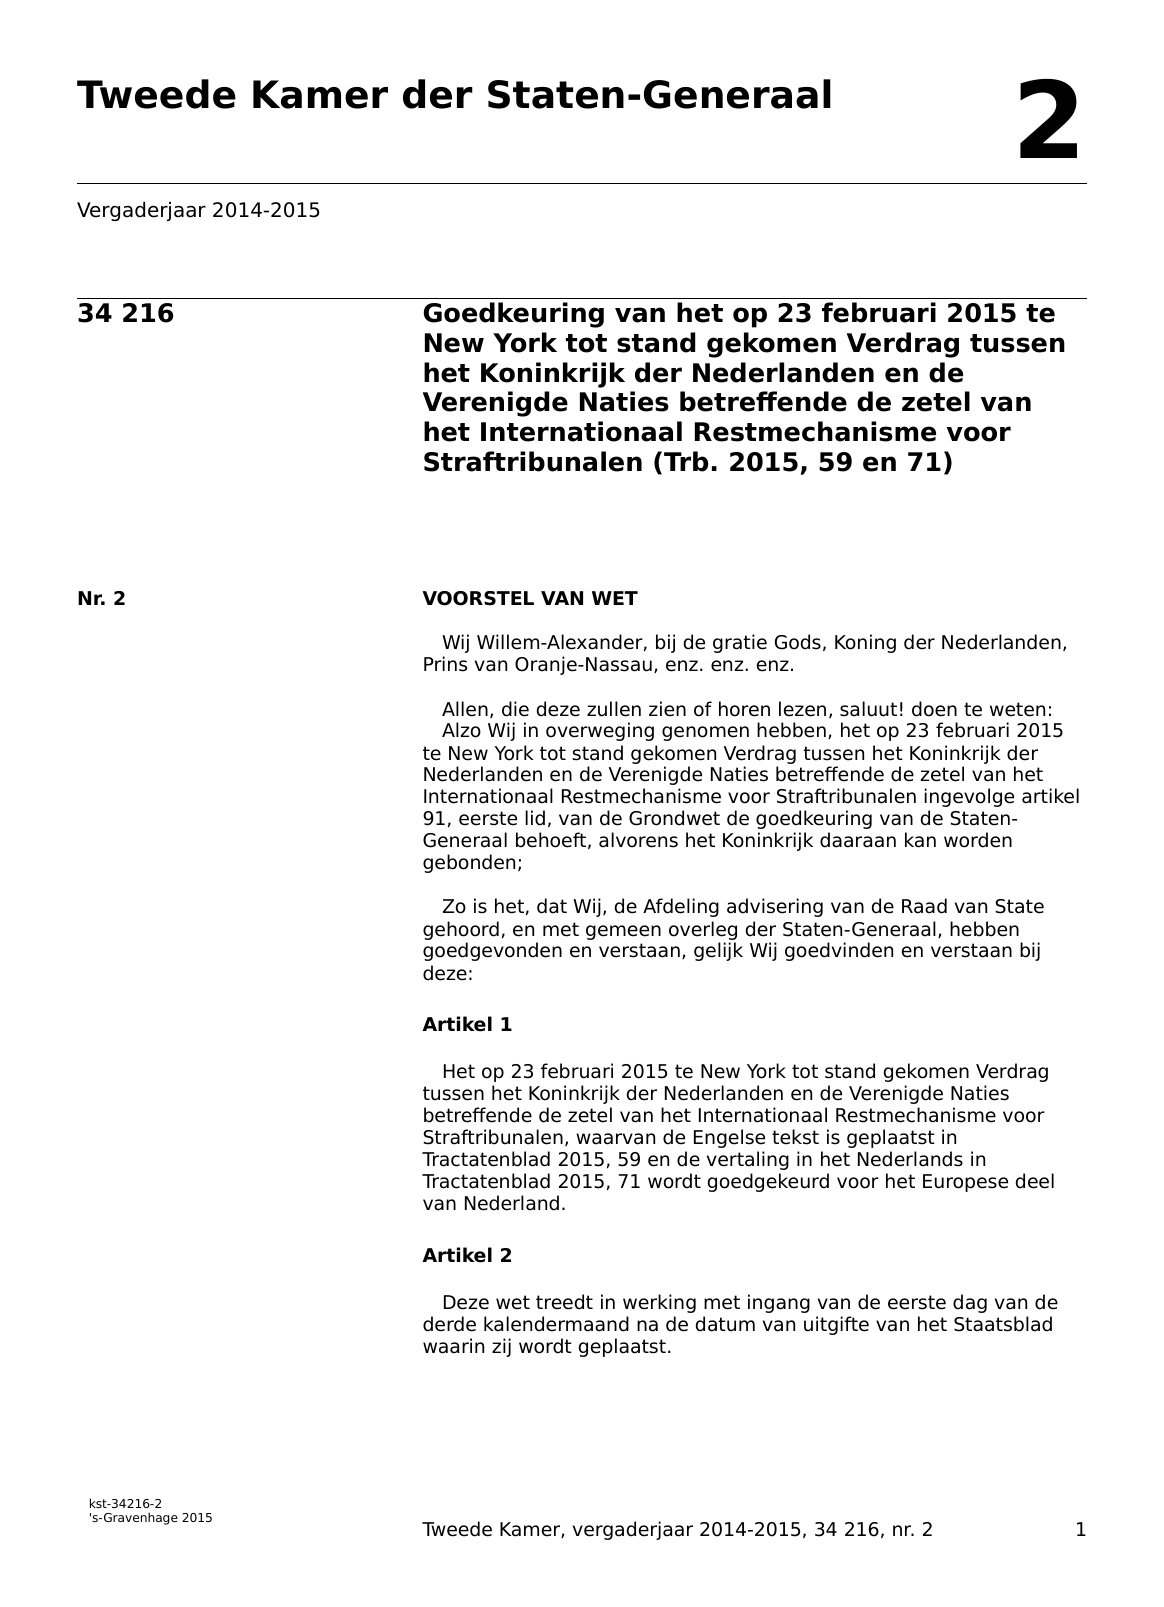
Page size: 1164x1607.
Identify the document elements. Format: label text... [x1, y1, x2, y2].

subtitle Nr. 2 VOORSTEL VAN WET [77, 588, 1087, 610]
text 's-Gravenhage 2015 [88, 1511, 323, 1525]
subtitle Artikel 2 [422, 1245, 1087, 1267]
subtitle Artikel 1 [422, 1014, 1087, 1036]
text Alzo Wij in overweging genomen hebben, het op 23 februari 2015 te New York tot stand gekomen Verdrag tussen het Koninkrijk der Nederlanden en de Verenigde Naties betreffende de zetel van het Internationaal Restmechanisme voor Straftribunalen ingevolge artikel 91, eerste lid, van de Grondwet de goedkeuring van de Staten-Generaal behoeft, alvorens het Koninkrijk daaraan kan worden gebonden; [422, 720, 1087, 874]
subtitle 34 216 Goedkeuring van het op 23 februari 2015 te New York tot stand gekomen Verdrag tussen het Koninkrijk der Nederlanden en de Verenigde Naties betreffende de zetel van het Internationaal Restmechanisme voor Straftribunalen (Trb. 2015, 59 en 71) [77, 299, 1087, 477]
table_cell Vergaderjaar 2014-2015 [77, 184, 1087, 298]
text Het op 23 februari 2015 te New York tot stand gekomen Verdrag tussen het Koninkrijk der Nederlanden en de Verenigde Naties betreffende de zetel van het Internationaal Restmechanisme voor Straftribunalen, waarvan de Engelse tekst is geplaatst in Tractatenblad 2015, 59 en de vertaling in het Nederlands in Tractatenblad 2015, 71 wordt goedgekeurd voor het Europese deel van Nederland. [422, 1061, 1087, 1215]
table_header Tweede Kamer der Staten-Generaal [77, 59, 886, 183]
text kst-34216-2 [88, 1497, 323, 1511]
text Wij Willem-Alexander, bij de gratie Gods, Koning der Nederlanden, Prins van Oranje-Nassau, enz. enz. enz. [422, 632, 1087, 676]
table_header 2 [886, 59, 1087, 183]
text Zo is het, dat Wij, de Afdeling advisering van de Raad van State gehoord, en met gemeen overleg der Staten-Generaal, hebben goedgevonden en verstaan, gelijk Wij goedvinden en verstaan bij deze: [422, 896, 1087, 984]
text Deze wet treedt in werking met ingang van de eerste dag van de derde kalendermaand na de datum van uitgifte van het Staatsblad waarin zij wordt geplaatst. [422, 1292, 1087, 1358]
text Allen, die deze zullen zien of horen lezen, saluut! doen te weten: [422, 698, 1087, 720]
